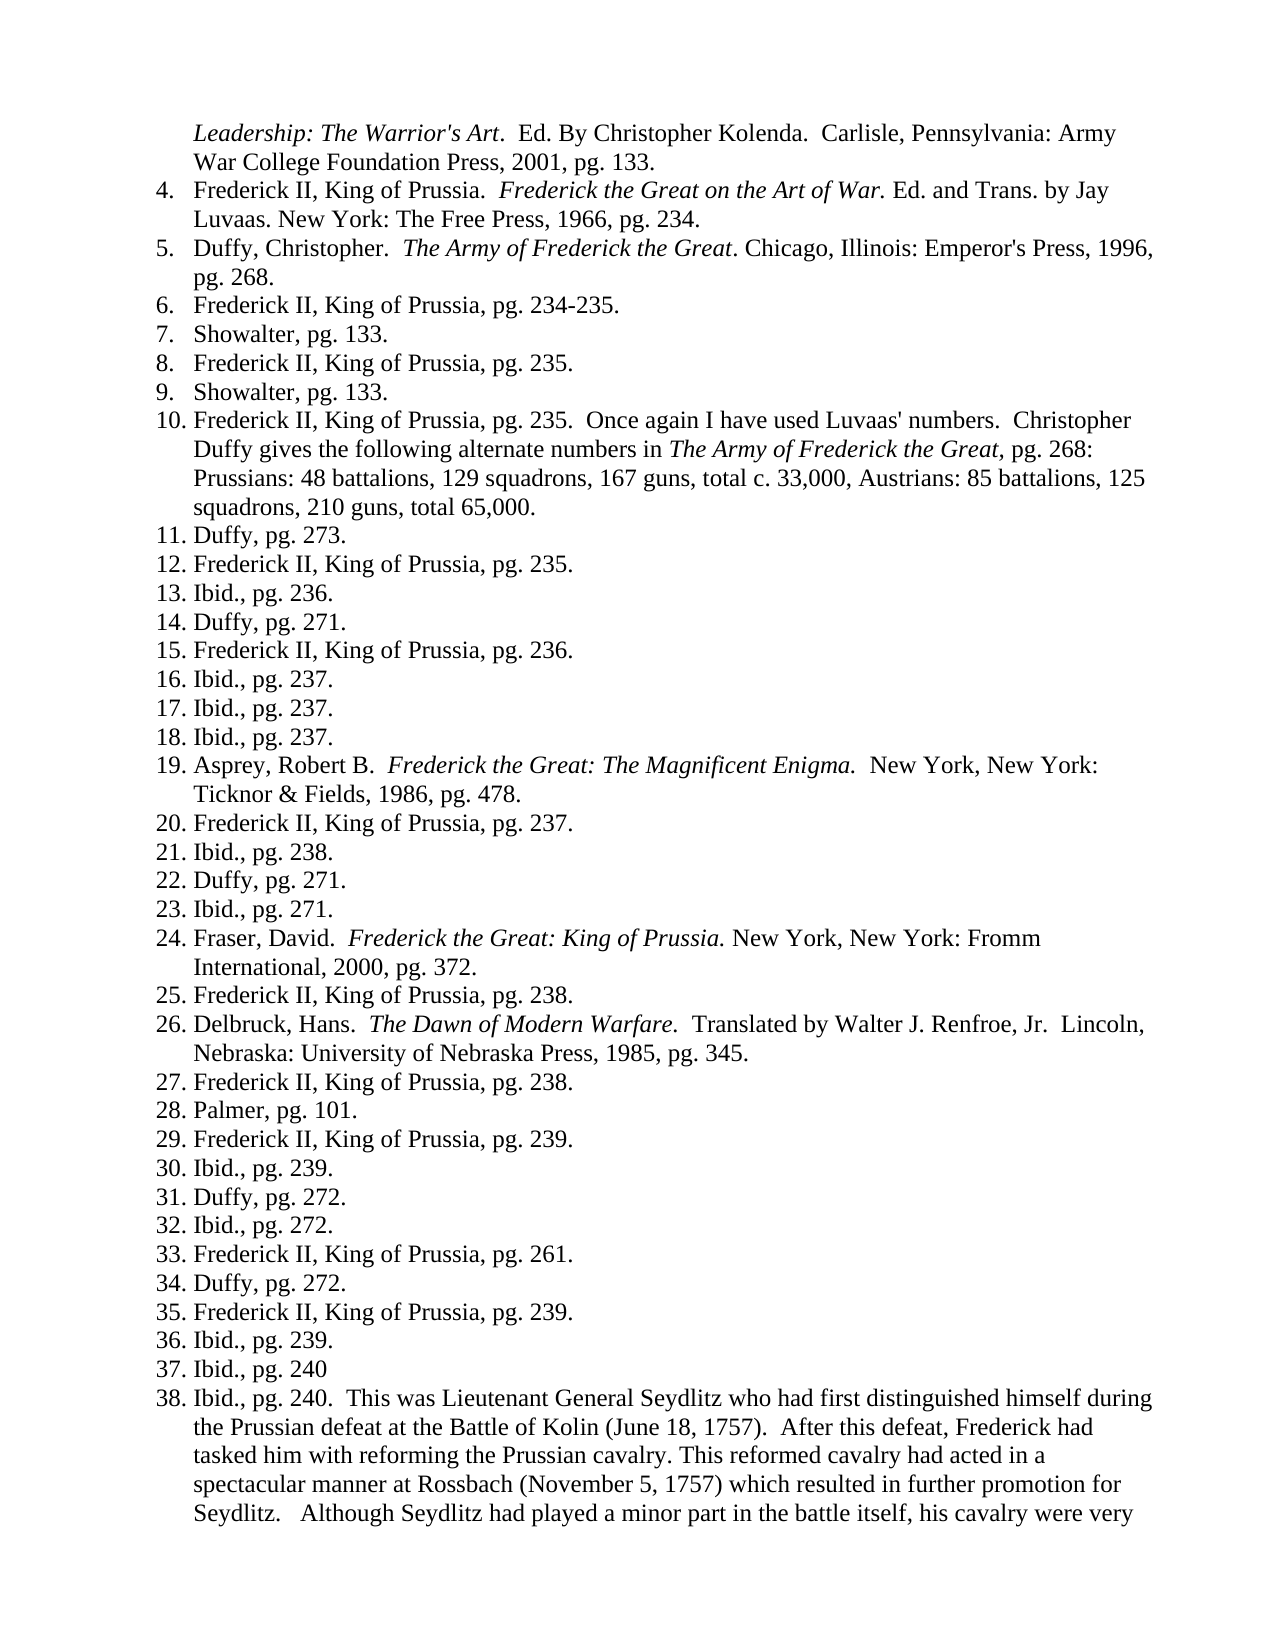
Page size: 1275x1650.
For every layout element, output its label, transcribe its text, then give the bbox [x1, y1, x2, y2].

list Ibid., pg. 239. [156, 1153, 1157, 1182]
list Fraser, David. Frederick the Great: King of Prussia. New York, New York: Fromm International, 2000, pg. 372. [156, 923, 1157, 981]
list Frederick II, King of Prussia, pg. 238. [156, 981, 1157, 1009]
list Frederick II, King of Prussia. Frederick the Great on the Art of War. Ed. and Trans. by Jay Luvaas. New York: The Free Press, 1966, pg. 234. [156, 176, 1157, 233]
list Palmer, pg. 101. [156, 1096, 1157, 1124]
list Frederick II, King of Prussia, pg. 239. [156, 1297, 1157, 1326]
list Showalter, pg. 133. [156, 377, 1157, 406]
list Delbruck, Hans. The Dawn of Modern Warfare. Translated by Walter J. Renfroe, Jr. Lincoln, Nebraska: University of Nebraska Press, 1985, pg. 345. [156, 1009, 1157, 1067]
list Duffy, pg. 271. [156, 607, 1157, 636]
list Ibid., pg. 240 [156, 1354, 1157, 1383]
list Duffy, pg. 272. [156, 1268, 1157, 1297]
list Duffy, pg. 271. [156, 866, 1157, 894]
list Frederick II, King of Prussia, pg. 261. [156, 1239, 1157, 1268]
list Ibid., pg. 271. [156, 894, 1157, 923]
list Duffy, pg. 273. [156, 521, 1157, 549]
list Showalter, pg. 133. [156, 319, 1157, 348]
list Frederick II, King of Prussia, pg. 238. [156, 1067, 1157, 1096]
list Ibid., pg. 237. [156, 693, 1157, 722]
list Frederick II, King of Prussia, pg. 235. [156, 549, 1157, 578]
list Ibid., pg. 237. [156, 722, 1157, 751]
list Ibid., pg. 236. [156, 578, 1157, 607]
list Frederick II, King of Prussia, pg. 236. [156, 636, 1157, 664]
list Frederick II, King of Prussia, pg. 235. [156, 348, 1157, 377]
list Frederick II, King of Prussia, pg. 235. Once again I have used Luvaas' numbers. Christopher Duffy gives the following alternate numbers in The Army of Frederick the Great, pg. 268: Prussians: 48 battalions, 129 squadrons, 167 guns, total c. 33,000, Austrians: 85 battalions, 125 squadrons, 210 guns, total 65,000. [156, 406, 1157, 521]
list Frederick II, King of Prussia, pg. 237. [156, 808, 1157, 837]
list Ibid., pg. 240. This was Lieutenant General Seydlitz who had first distinguished himself during the Prussian defeat at the Battle of Kolin (June 18, 1757). After this defeat, Frederick had tasked him with reforming the Prussian cavalry. This reformed cavalry had acted in a spectacular manner at Rossbach (November 5, 1757) which resulted in further promotion for Seydlitz. Although Seydlitz had played a minor part in the battle itself, his cavalry were very [156, 1383, 1157, 1527]
list Ibid., pg. 239. [156, 1326, 1157, 1354]
list Ibid., pg. 238. [156, 837, 1157, 866]
list Asprey, Robert B. Frederick the Great: The Magnificent Enigma. New York, New York: Ticknor & Fields, 1986, pg. 478. [156, 751, 1157, 808]
list Duffy, Christopher. The Army of Frederick the Great. Chicago, Illinois: Emperor's Press, 1996, pg. 268. [156, 233, 1157, 291]
list Ibid., pg. 272. [156, 1211, 1157, 1239]
list Frederick II, King of Prussia, pg. 234-235. [156, 291, 1157, 319]
list Ibid., pg. 237. [156, 664, 1157, 693]
list Frederick II, King of Prussia, pg. 239. [156, 1124, 1157, 1153]
list Leadership: The Warrior's Art. Ed. By Christopher Kolenda. Carlisle, Pennsylvania: Army War College Foundation Press, 2001, pg. 133. [156, 118, 1157, 176]
list Duffy, pg. 272. [156, 1182, 1157, 1211]
